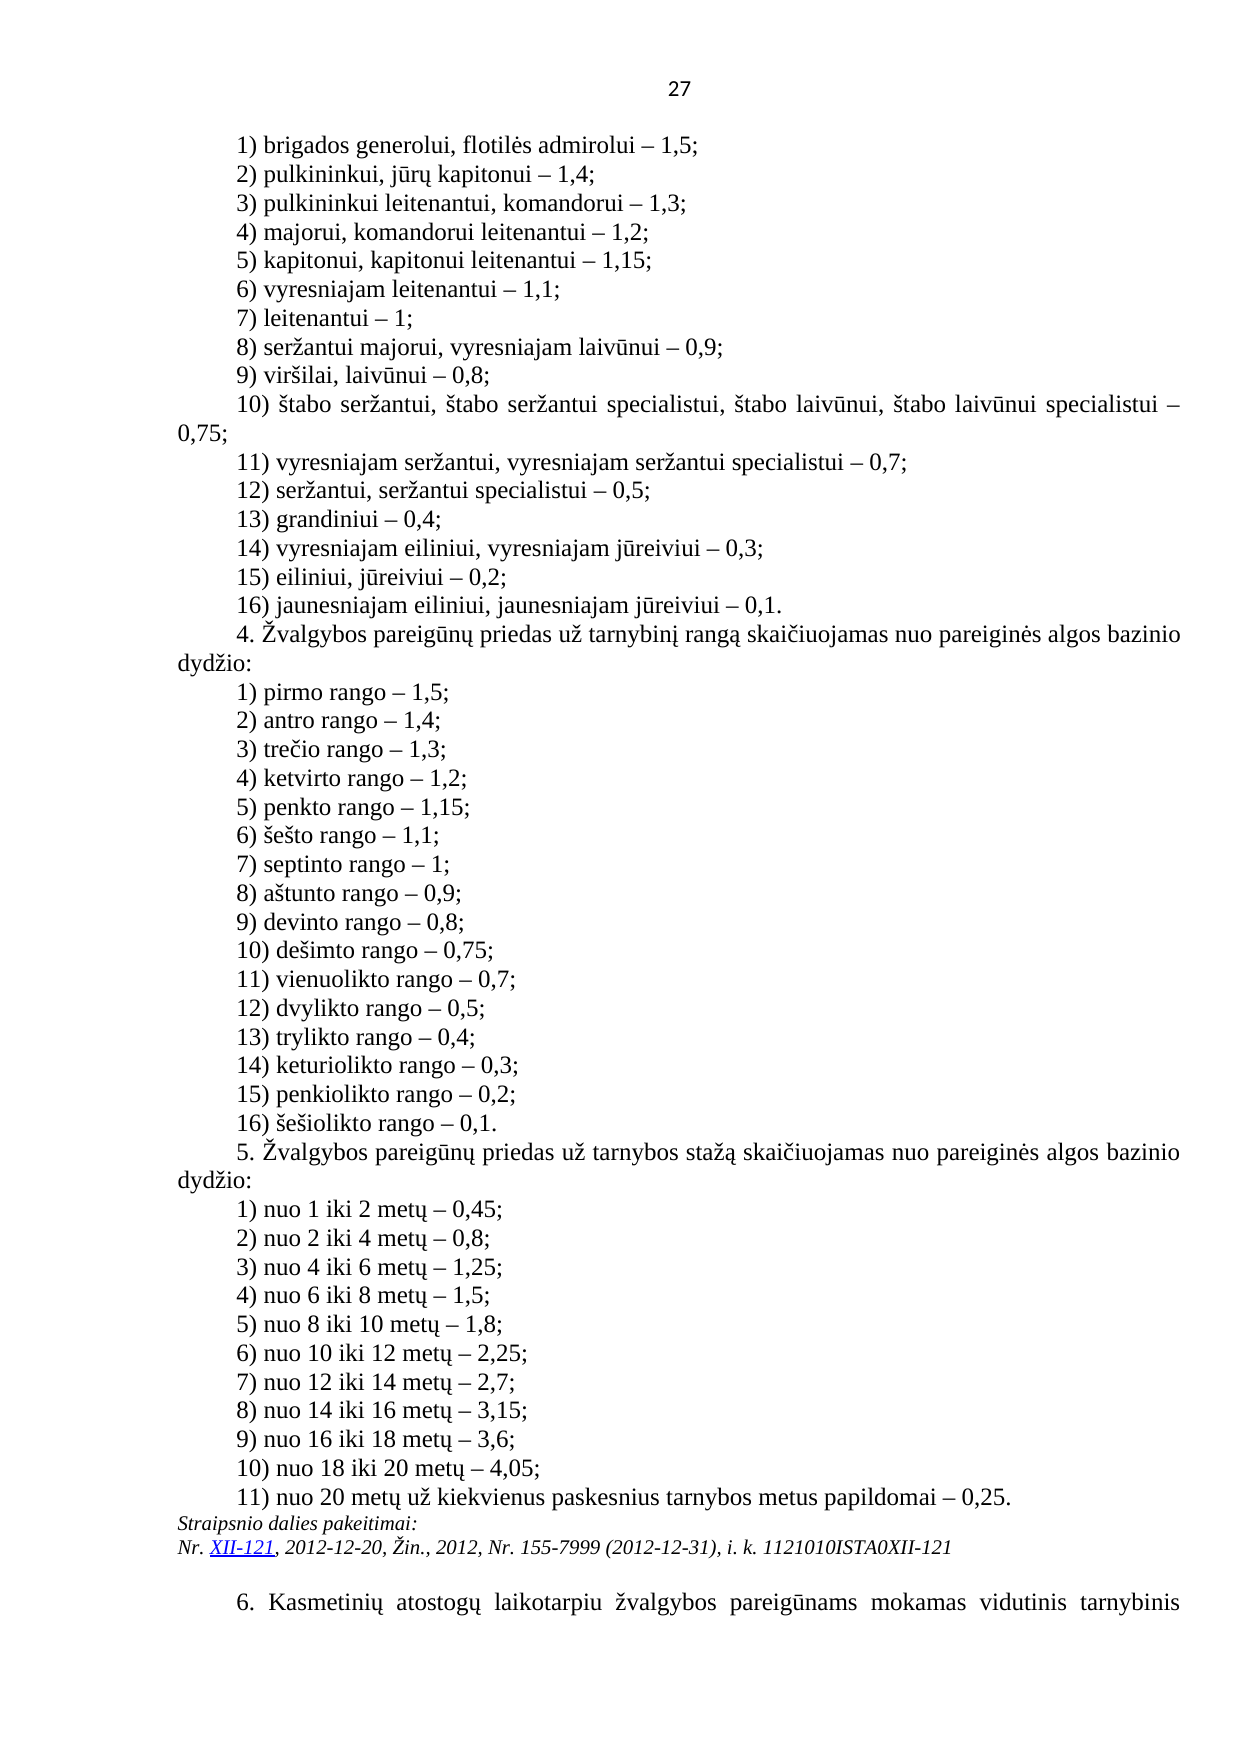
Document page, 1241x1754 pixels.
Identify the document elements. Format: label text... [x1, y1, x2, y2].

text 8) nuo 14 iki 16 metų – 3,15; [177, 1396, 1181, 1424]
text 16) jaunesniajam eiliniui, jaunesniajam jūreiviui – 0,1. [177, 591, 1181, 619]
text 1) pirmo rango – 1,5; [177, 677, 1181, 706]
text 2) nuo 2 iki 4 metų – 0,8; [177, 1223, 1181, 1252]
text 6) vyresniajam leitenantui – 1,1; [177, 274, 1181, 303]
text 10) nuo 18 iki 20 metų – 4,05; [177, 1453, 1181, 1482]
text 8) aštunto rango – 0,9; [177, 878, 1181, 907]
text 3) pulkininkui leitenantui, komandorui – 1,3; [177, 188, 1181, 217]
text 4) nuo 6 iki 8 metų – 1,5; [177, 1281, 1181, 1309]
text 15) penkiolikto rango – 0,2; [177, 1079, 1181, 1108]
text 7) leitenantui – 1; [177, 303, 1181, 332]
text 4. Žvalgybos pareigūnų priedas už tarnybinį rangą skaičiuojamas nuo pareiginės algos bazinio dydžio: [177, 619, 1181, 677]
text Nr. XII-121, 2012-12-20, Žin., 2012, Nr. 155-7999 (2012-12-31), i. k. 1121010ISTA0XII-121 [177, 1535, 1181, 1559]
text 14) vyresniajam eiliniui, vyresniajam jūreiviui – 0,3; [177, 533, 1181, 562]
text 2) antro rango – 1,4; [177, 706, 1181, 734]
text 13) trylikto rango – 0,4; [177, 1022, 1181, 1051]
text 7) nuo 12 iki 14 metų – 2,7; [177, 1367, 1181, 1396]
text 13) grandiniui – 0,4; [177, 504, 1181, 533]
text 12) dvylikto rango – 0,5; [177, 993, 1181, 1022]
text 6) šešto rango – 1,1; [177, 821, 1181, 849]
text 10) štabo seržantui, štabo seržantui specialistui, štabo laivūnui, štabo laivūnui specialistui – 0,75; [177, 389, 1181, 447]
text 16) šešiolikto rango – 0,1. [177, 1108, 1181, 1137]
text 14) keturiolikto rango – 0,3; [177, 1051, 1181, 1079]
text 5) penkto rango – 1,15; [177, 792, 1181, 821]
text 9) viršilai, laivūnui – 0,8; [177, 361, 1181, 389]
text 5) kapitonui, kapitonui leitenantui – 1,15; [177, 246, 1181, 274]
text 1) brigados generolui, flotilės admirolui – 1,5; [177, 131, 1181, 159]
text 6) nuo 10 iki 12 metų – 2,25; [177, 1338, 1181, 1367]
text 5. Žvalgybos pareigūnų priedas už tarnybos stažą skaičiuojamas nuo pareiginės algos bazinio dydžio: [177, 1137, 1181, 1194]
text 3) trečio rango – 1,3; [177, 734, 1181, 763]
text 15) eiliniui, jūreiviui – 0,2; [177, 562, 1181, 591]
text 8) seržantui majorui, vyresniajam laivūnui – 0,9; [177, 332, 1181, 361]
text 4) ketvirto rango – 1,2; [177, 763, 1181, 792]
text 7) septinto rango – 1; [177, 849, 1181, 878]
text 11) vienuolikto rango – 0,7; [177, 964, 1181, 993]
text 11) nuo 20 metų už kiekvienus paskesnius tarnybos metus papildomai – 0,25. [177, 1482, 1181, 1511]
text 12) seržantui, seržantui specialistui – 0,5; [177, 476, 1181, 504]
text 9) devinto rango – 0,8; [177, 907, 1181, 936]
text 11) vyresniajam seržantui, vyresniajam seržantui specialistui – 0,7; [177, 447, 1181, 476]
text 5) nuo 8 iki 10 metų – 1,8; [177, 1309, 1181, 1338]
text 9) nuo 16 iki 18 metų – 3,6; [177, 1424, 1181, 1453]
text 1) nuo 1 iki 2 metų – 0,45; [177, 1194, 1181, 1223]
text 4) majorui, komandorui leitenantui – 1,2; [177, 217, 1181, 246]
text 6. Kasmetinių atostogų laikotarpiu žvalgybos pareigūnams mokamas vidutinis tarnybinis [177, 1587, 1181, 1616]
text 3) nuo 4 iki 6 metų – 1,25; [177, 1252, 1181, 1281]
text Straipsnio dalies pakeitimai: [177, 1511, 1181, 1535]
text 10) dešimto rango – 0,75; [177, 936, 1181, 964]
text 2) pulkininkui, jūrų kapitonui – 1,4; [177, 159, 1181, 188]
